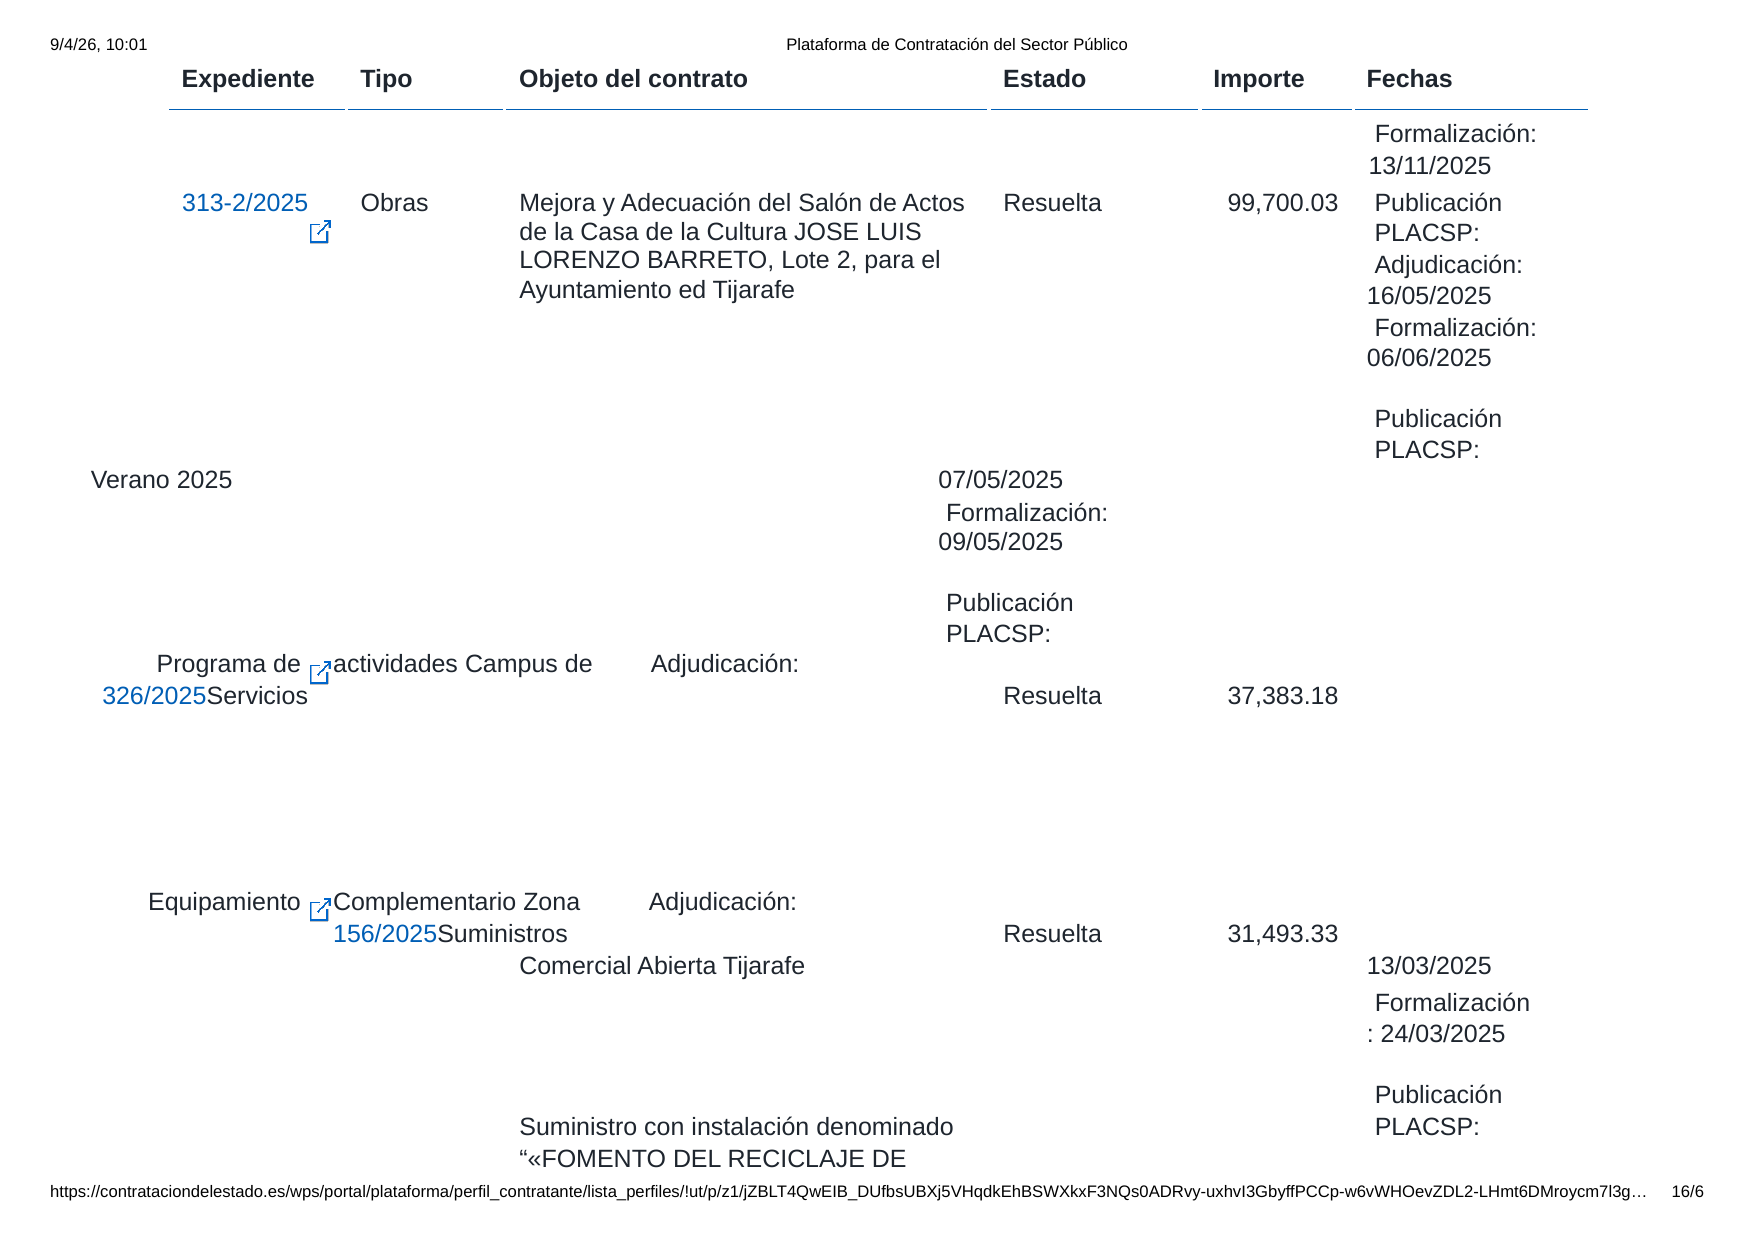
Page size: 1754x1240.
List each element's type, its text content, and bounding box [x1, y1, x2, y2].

text Formalización: [314, 119, 1537, 148]
text Suministro con instalación denominado PLACSP: [91, 1112, 1537, 1141]
table_header Resuelta [966, 188, 1213, 465]
text 13/11/2025 [314, 151, 1491, 179]
table_header Verano 2025 [91, 465, 938, 649]
text 156/2025Suministros Resuelta 31,493.33 [91, 919, 1537, 948]
table_header Publicación PLACSP: Adjudicación: 16/05/2025 Formalización: 06/06/2025 Publicación PLACSP: [1367, 188, 1537, 465]
text Comercial Abierta Tijarafe 13/03/2025 [91, 951, 1537, 980]
table_header 313-2/2025 [182, 188, 360, 465]
table_header Obras [360, 188, 519, 465]
text Publicación [314, 1080, 1502, 1109]
table_header 99,700.03 [1213, 188, 1367, 465]
table_header 07/05/2025 Formalización: 09/05/2025 Publicación PLACSP: [938, 465, 1108, 649]
text 326/2025Servicios Resuelta 37,383.18 [91, 681, 1537, 710]
text Formalización: 24/03/2025 [1367, 988, 1537, 1048]
table_header Mejora y Adecuación del Salón de Actos de la Casa de la Cultura JOSE LUIS LORENZO BARRETO, Lote 2, para el Ayuntamiento ed Tijarafe [519, 188, 966, 465]
text Equipamiento Complementario Zona Adjudicación: [91, 887, 1537, 916]
text “«FOMENTO DEL RECICLAJE DE [519, 1144, 1537, 1172]
text Programa de actividades Campus de Adjudicación: [91, 649, 1537, 678]
